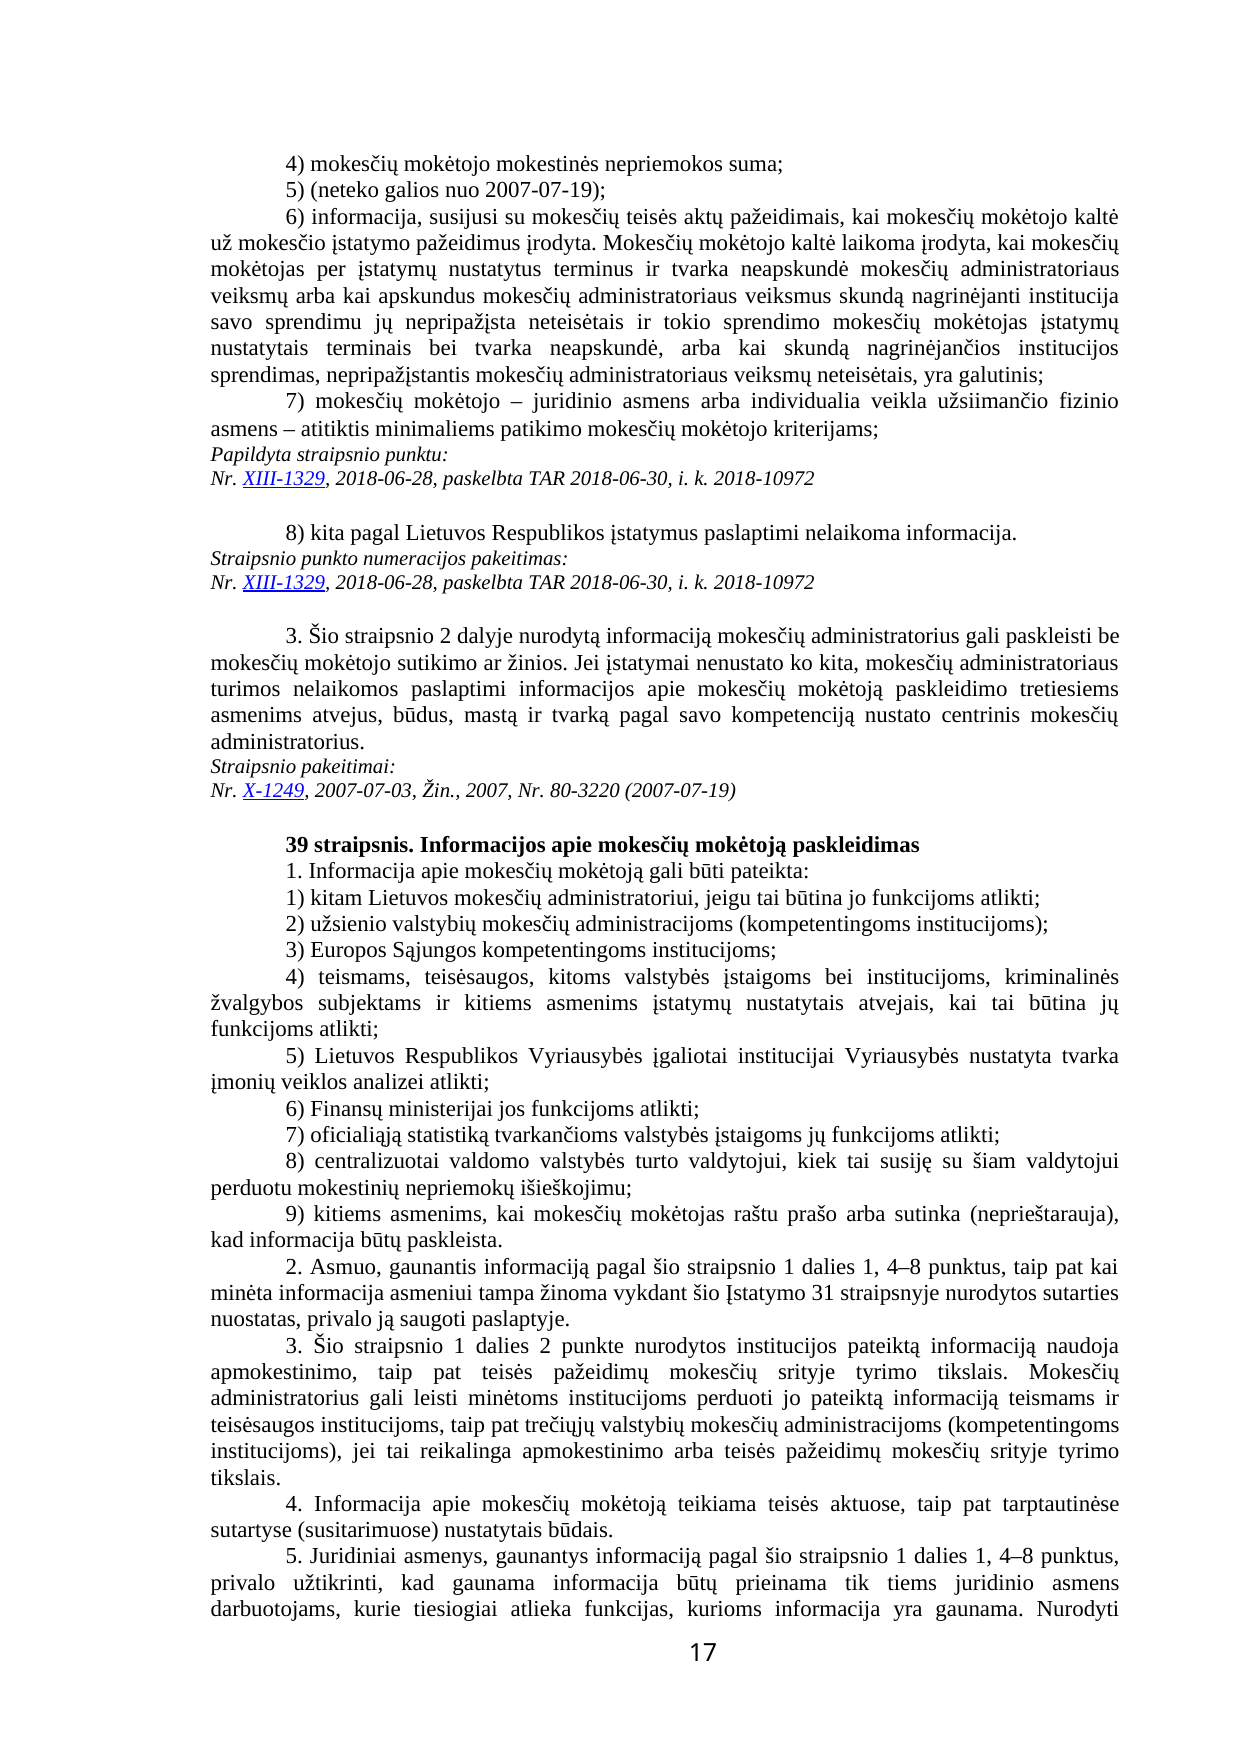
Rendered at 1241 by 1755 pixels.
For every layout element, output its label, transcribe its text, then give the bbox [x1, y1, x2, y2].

text 8) kita pagal Lietuvos Respublikos įstatymus paslaptimi nelaikoma informacija. [210, 519, 1120, 546]
text 1. Informacija apie mokesčių mokėtoją gali būti pateikta: [210, 857, 1120, 884]
text 2. Asmuo, gaunantis informaciją pagal šio straipsnio 1 dalies 1, 4–8 punktus, taip pat kai minėta informacija asmeniui tampa žinoma vykdant šio Įstatymo 31 straipsnyje nurodytos sutarties nuostatas, privalo ją saugoti paslaptyje. [210, 1253, 1120, 1332]
text 7) oficialiąją statistiką tvarkančioms valstybės įstaigoms jų funkcijoms atlikti; [210, 1121, 1120, 1147]
text 7) mokesčių mokėtojo – juridinio asmens arba individualia veikla užsiimančio fizinio asmens – atitiktis minimaliems patikimo mokesčių mokėtojo kriterijams; [210, 387, 1120, 442]
text 4) mokesčių mokėtojo mokestinės nepriemokos suma; [210, 150, 1120, 176]
text Straipsnio punkto numeracijos pakeitimas: [210, 546, 1120, 569]
text 3. Šio straipsnio 2 dalyje nurodytą informaciją mokesčių administratorius gali paskleisti be mokesčių mokėtojo sutikimo ar žinios. Jei įstatymai nenustato ko kita, mokesčių administratoriaus turimos nelaikomos paslaptimi informacijos apie mokesčių mokėtoją paskleidimo tretiesiems asmenims atvejus, būdus, mastą ir tvarką pagal savo kompetenciją nustato centrinis mokesčių administratorius. [210, 622, 1120, 754]
text 2) užsienio valstybių mokesčių administracijoms (kompetentingoms institucijoms); [210, 910, 1120, 936]
text 6) informacija, susijusi su mokesčių teisės aktų pažeidimais, kai mokesčių mokėtojo kaltė už mokesčio įstatymo pažeidimus įrodyta. Mokesčių mokėtojo kaltė laikoma įrodyta, kai mokesčių mokėtojas per įstatymų nustatytus terminus ir tvarka neapskundė mokesčių administratoriaus veiksmų arba kai apskundus mokesčių administratoriaus veiksmus skundą nagrinėjanti institucija savo sprendimu jų nepripažįsta neteisėtais ir tokio sprendimo mokesčių mokėtojas įstatymų nustatytais terminais bei tvarka neapskundė, arba kai skundą nagrinėjančios institucijos sprendimas, nepripažįstantis mokesčių administratoriaus veiksmų neteisėtais, yra galutinis; [210, 203, 1120, 387]
text Nr. X-1249, 2007-07-03, Žin., 2007, Nr. 80-3220 (2007-07-19) [210, 778, 1120, 802]
text 5) (neteko galios nuo 2007-07-19); [210, 176, 1120, 203]
text Papildyta straipsnio punktu: [210, 442, 1120, 466]
text 5. Juridiniai asmenys, gaunantys informaciją pagal šio straipsnio 1 dalies 1, 4–8 punktus, privalo užtikrinti, kad gaunama informacija būtų prieinama tik tiems juridinio asmens darbuotojams, kurie tiesiogiai atlieka funkcijas, kurioms informacija yra gaunama. Nurodyti [210, 1543, 1120, 1622]
text Nr. XIII-1329, 2018-06-28, paskelbta TAR 2018-06-30, i. k. 2018-10972 [210, 569, 1120, 594]
text 4. Informacija apie mokesčių mokėtoją teikiama teisės aktuose, taip pat tarptautinėse sutartyse (susitarimuose) nustatytais būdais. [210, 1490, 1120, 1543]
text 6) Finansų ministerijai jos funkcijoms atlikti; [210, 1094, 1120, 1121]
text 3) Europos Sąjungos kompetentingoms institucijoms; [210, 936, 1120, 963]
text 39 straipsnis. Informacijos apie mokesčių mokėtoją paskleidimas [210, 831, 1120, 857]
text 4) teismams, teisėsaugos, kitoms valstybės įstaigoms bei institucijoms, kriminalinės žvalgybos subjektams ir kitiems asmenims įstatymų nustatytais atvejais, kai tai būtina jų funkcijoms atlikti; [210, 963, 1120, 1042]
text 5) Lietuvos Respublikos Vyriausybės įgaliotai institucijai Vyriausybės nustatyta tvarka įmonių veiklos analizei atlikti; [210, 1042, 1120, 1094]
text Nr. XIII-1329, 2018-06-28, paskelbta TAR 2018-06-30, i. k. 2018-10972 [210, 466, 1120, 490]
text 1) kitam Lietuvos mokesčių administratoriui, jeigu tai būtina jo funkcijoms atlikti; [210, 884, 1120, 910]
text 9) kitiems asmenims, kai mokesčių mokėtojas raštu prašo arba sutinka (neprieštarauja), kad informacija būtų paskleista. [210, 1200, 1120, 1253]
text Straipsnio pakeitimai: [210, 754, 1120, 778]
text 3. Šio straipsnio 1 dalies 2 punkte nurodytos institucijos pateiktą informaciją naudoja apmokestinimo, taip pat teisės pažeidimų mokesčių srityje tyrimo tikslais. Mokesčių administratorius gali leisti minėtoms institucijoms perduoti jo pateiktą informaciją teismams ir teisėsaugos institucijoms, taip pat trečiųjų valstybių mokesčių administracijoms (kompetentingoms institucijoms), jei tai reikalinga apmokestinimo arba teisės pažeidimų mokesčių srityje tyrimo tikslais. [210, 1332, 1120, 1490]
text 8) centralizuotai valdomo valstybės turto valdytojui, kiek tai susiję su šiam valdytojui perduotu mokestinių nepriemokų išieškojimu; [210, 1147, 1120, 1200]
